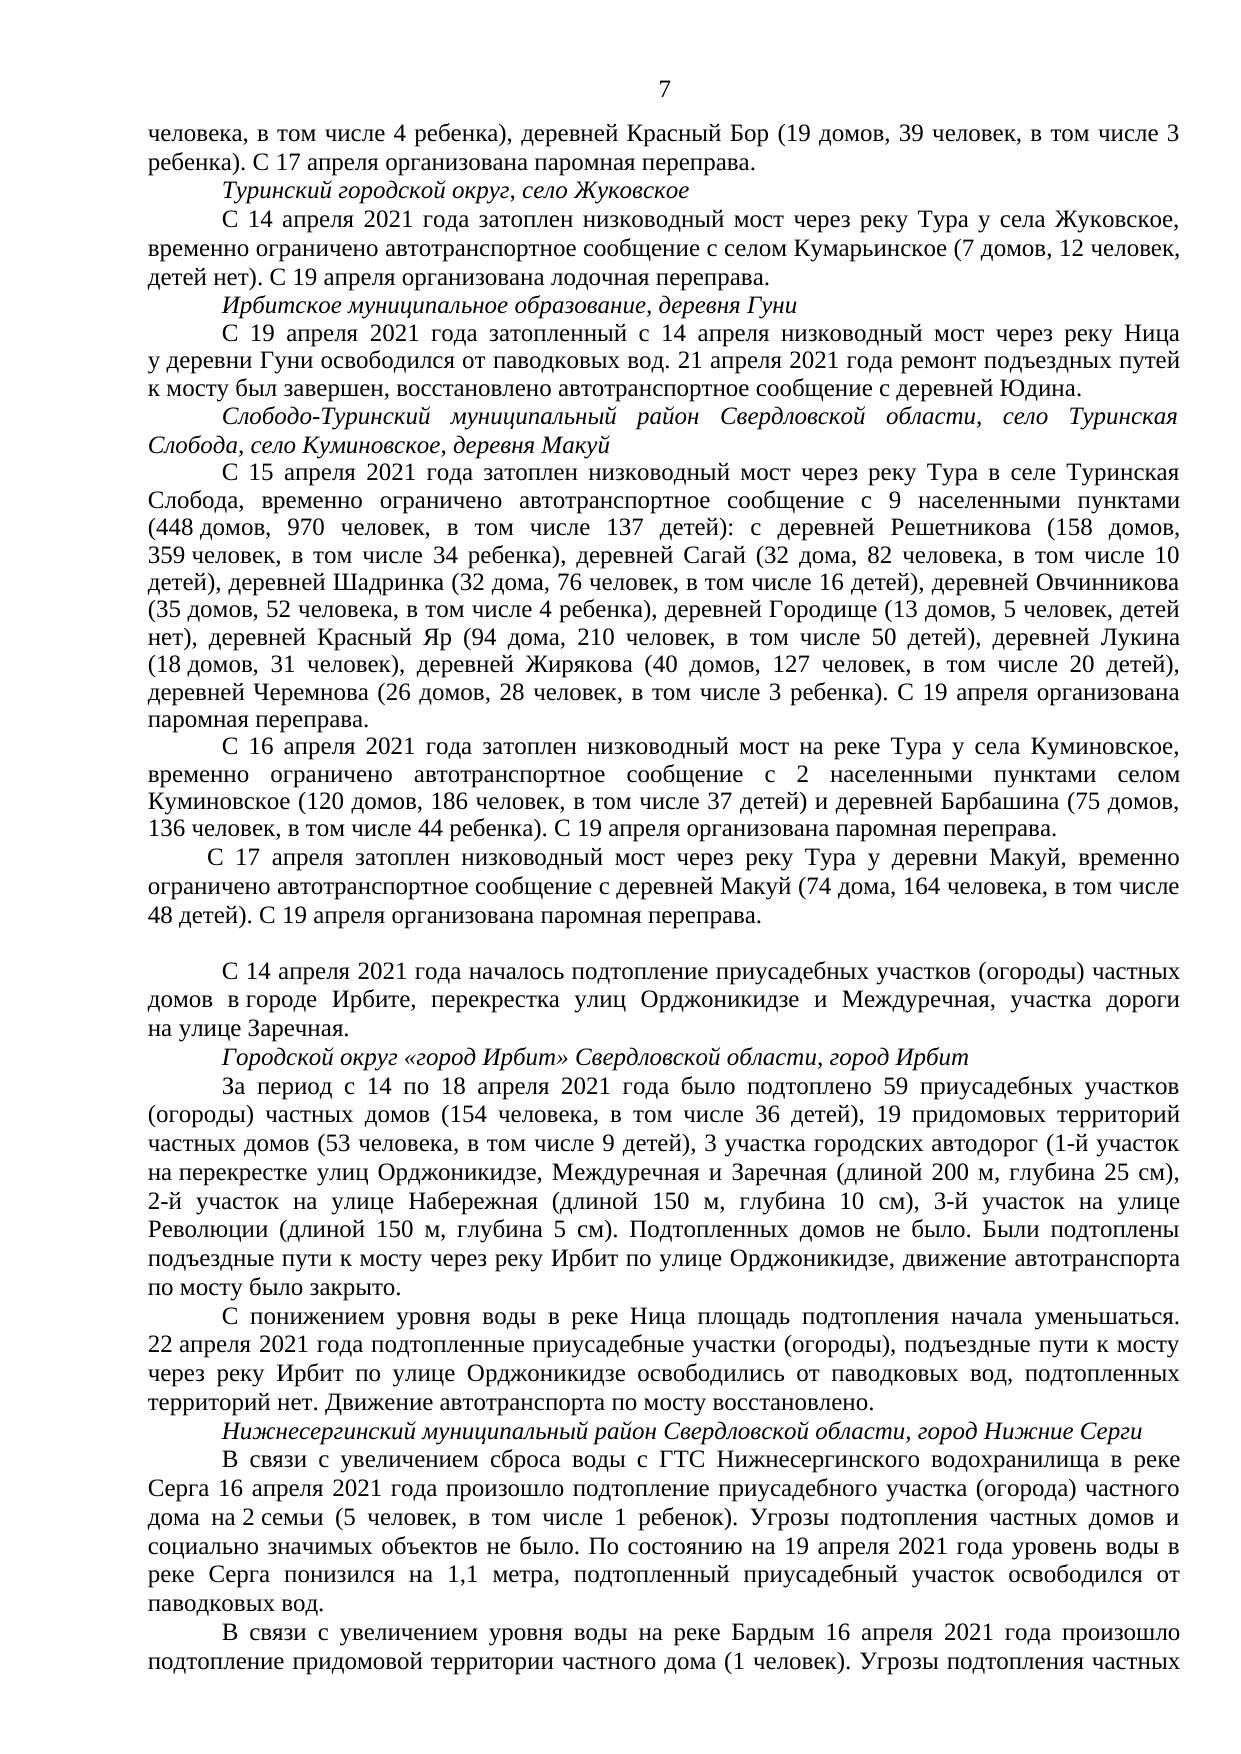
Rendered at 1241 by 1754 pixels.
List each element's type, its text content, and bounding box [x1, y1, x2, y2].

text Слободо-Туринский муниципальный район Свердловской области, село Туринская Слобода, село Куминовское, деревня Макуй [148, 401, 1181, 459]
text Ирбитское муниципальное образование, деревня Гуни [148, 291, 1181, 319]
text Туринский городской округ, село Жуковское [148, 176, 1181, 204]
text С 17 апреля затоплен низководный мост через реку Тура у деревни Макуй, временно ограничено автотранспортное сообщение с деревней Макуй (74 дома, 164 человека, в том числе 48 детей). С 19 апреля организована паромная переправа. [148, 842, 1181, 928]
text В связи с увеличением уровня воды на реке Бардым 16 апреля 2021 года произошло подтопление придомовой территории частного дома (1 человек). Угрозы подтопления частных [148, 1617, 1181, 1674]
text С 15 апреля 2021 года затоплен низководный мост через реку Тура в селе Туринская Слобода, временно ограничено автотранспортное сообщение с 9 населенными пунктами (448 домов, 970 человек, в том числе 137 детей): с деревней Решетникова (158 домов, 359 человек, в том числе 34 ребенка), деревней Сагай (32 дома, 82 человека, в том числе 10 детей), деревней Шадринка (32 дома, 76 человек, в том числе 16 детей), деревней Овчинникова (35 домов, 52 человека, в том числе 4 ребенка), деревней Городище (13 домов, 5 человек, детей нет), деревней Красный Яр (94 дома, 210 человек, в том числе 50 детей), деревней Лукина (18 домов, 31 человек), деревней Жирякова (40 домов, 127 человек, в том числе 20 детей), деревней Черемнова (26 домов, 28 человек, в том числе 3 ребенка). С 19 апреля организована паромная переправа. [148, 459, 1181, 733]
text В связи с увеличением сброса воды с ГТС Нижнесергинского водохранилища в реке Серга 16 апреля 2021 года произошло подтопление приусадебного участка (огорода) частного дома на 2 семьи (5 человек, в том числе 1 ребенок). Угрозы подтопления частных домов и социально значимых объектов не было. По состоянию на 19 апреля 2021 года уровень воды в реке Серга понизился на 1,1 метра, подтопленный приусадебный участок освободился от паводковых вод. [148, 1444, 1181, 1617]
text С 14 апреля 2021 года началось подтопление приусадебных участков (огороды) частных домов в городе Ирбите, перекрестка улиц Орджоникидзе и Междуречная, участка дороги на улице Заречная. [148, 956, 1181, 1042]
text человека, в том числе 4 ребенка), деревней Красный Бор (19 домов, 39 человек, в том числе 3 ребенка). С 17 апреля организована паромная переправа. [148, 118, 1181, 176]
text За период с 14 по 18 апреля 2021 года было подтоплено 59 приусадебных участков (огороды) частных домов (154 человека, в том числе 36 детей), 19 придомовых территорий частных домов (53 человека, в том числе 9 детей), 3 участка городских автодорог (1-й участок на перекрестке улиц Орджоникидзе, Междуречная и Заречная (длиной 200 м, глубина 25 см), 2-й участок на улице Набережная (длиной 150 м, глубина 10 см), 3-й участок на улице Революции (длиной 150 м, глубина 5 см). Подтопленных домов не было. Были подтоплены подъездные пути к мосту через реку Ирбит по улице Орджоникидзе, движение автотранспорта по мосту было закрыто. [148, 1071, 1181, 1301]
text Городской округ «город Ирбит» Свердловской области, город Ирбит [148, 1042, 1181, 1071]
text С 19 апреля 2021 года затопленный с 14 апреля низководный мост через реку Ница у деревни Гуни освободился от паводковых вод. 21 апреля 2021 года ремонт подъездных путей к мосту был завершен, восстановлено автотранспортное сообщение с деревней Юдина. [148, 319, 1181, 401]
text С понижением уровня воды в реке Ница площадь подтопления начала уменьшаться. 22 апреля 2021 года подтопленные приусадебные участки (огороды), подъездные пути к мосту через реку Ирбит по улице Орджоникидзе освободились от паводковых вод, подтопленных территорий нет. Движение автотранспорта по мосту восстановлено. [148, 1301, 1181, 1416]
text Нижнесергинский муниципальный район Свердловской области, город Нижние Серги [148, 1416, 1181, 1444]
text С 14 апреля 2021 года затоплен низководный мост через реку Тура у села Жуковское, временно ограничено автотранспортное сообщение с селом Кумарьинское (7 домов, 12 человек, детей нет). С 19 апреля организована лодочная переправа. [148, 204, 1181, 291]
text С 16 апреля 2021 года затоплен низководный мост на реке Тура у села Куминовское, временно ограничено автотранспортное сообщение с 2 населенными пунктами селом Куминовское (120 домов, 186 человек, в том числе 37 детей) и деревней Барбашина (75 домов, 136 человек, в том числе 44 ребенка). С 19 апреля организована паромная переправа. [148, 733, 1181, 842]
